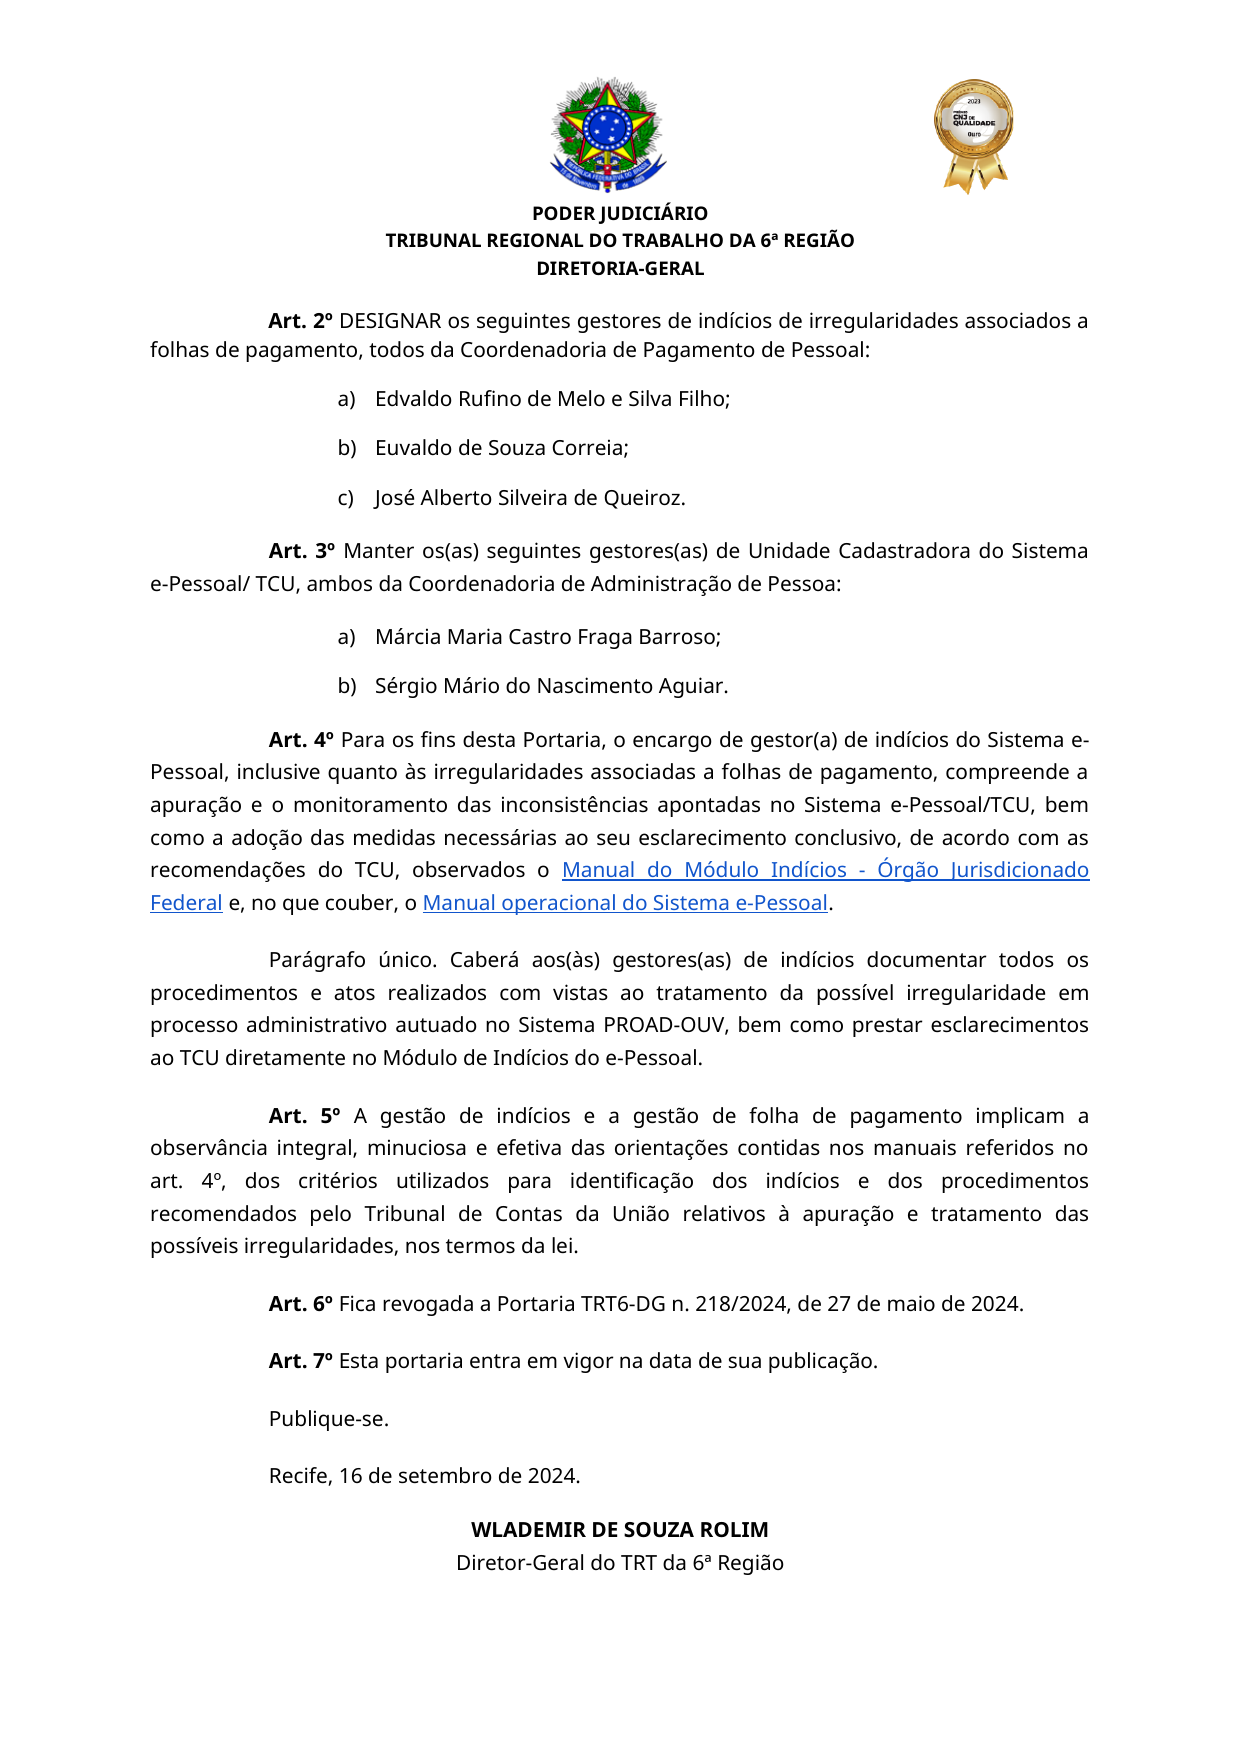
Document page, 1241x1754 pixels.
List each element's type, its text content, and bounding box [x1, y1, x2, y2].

list Euvaldo de Souza Correia; [337, 433, 1090, 462]
text Art. 4º Para os fins desta Portaria, o encargo de gestor(a) de indícios do Sistema e-Pessoal, inclusive quanto às irregularidades associadas a folhas de pagamento, compreende a apuração e o monitoramento das inconsistências apontadas no Sistema e-Pessoal/TCU, bem como a adoção das medidas necessárias ao seu esclarecimento conclusivo, de acordo com as recomendações do TCU, observados o Manual do Módulo Indícios - Órgão Jurisdicionado Federal e, no que couber, o Manual operacional do Sistema e-Pessoal. [150, 725, 1090, 916]
text Art. 3º Manter os(as) seguintes gestores(as) de Unidade Cadastradora do Sistema e-Pessoal/ TCU, ambos da Coordenadoria de Administração de Pessoa: [150, 536, 1090, 597]
picture [934, 79, 1014, 195]
list Sérgio Mário do Nascimento Aguiar. [337, 671, 1090, 700]
text Publique-se. [150, 1404, 1090, 1432]
list Edvaldo Rufino de Melo e Silva Filho; [337, 384, 1090, 412]
text Art. 7º Esta portaria entra em vigor na data de sua publicação. [150, 1346, 1090, 1375]
text WLADEMIR DE SOUZA ROLIM [150, 1515, 1090, 1543]
list Márcia Maria Castro Fraga Barroso; [337, 622, 1090, 651]
text Recife, 16 de setembro de 2024. [150, 1462, 1090, 1490]
text Art. 2º DESIGNAR os seguintes gestores de indícios de irregularidades associados a folhas de pagamento, todos da Coordenadoria de Pagamento de Pessoal: [150, 306, 1090, 363]
picture [544, 75, 670, 195]
list José Alberto Silveira de Queiroz. [337, 483, 1090, 511]
text Art. 6º Fica revogada a Portaria TRT6-DG n. 218/2024, de 27 de maio de 2024. [150, 1289, 1090, 1317]
text Art. 5º A gestão de indícios e a gestão de folha de pagamento implicam a observância integral, minuciosa e efetiva das orientações contidas nos manuais referidos no art. 4º, dos critérios utilizados para identificação dos indícios e dos procedimentos recomendados pelo Tribunal de Contas da União relativos à apuração e tratamento das possíveis irregularidades, nos termos da lei. [150, 1101, 1090, 1260]
text Diretor-Geral do TRT da 6ª Região [150, 1548, 1090, 1576]
text Parágrafo único. Caberá aos(às) gestores(as) de indícios documentar todos os procedimentos e atos realizados com vistas ao tratamento da possível irregularidade em processo administrativo autuado no Sistema PROAD-OUV, bem como prestar esclarecimentos ao TCU diretamente no Módulo de Indícios do e-Pessoal. [150, 945, 1090, 1072]
